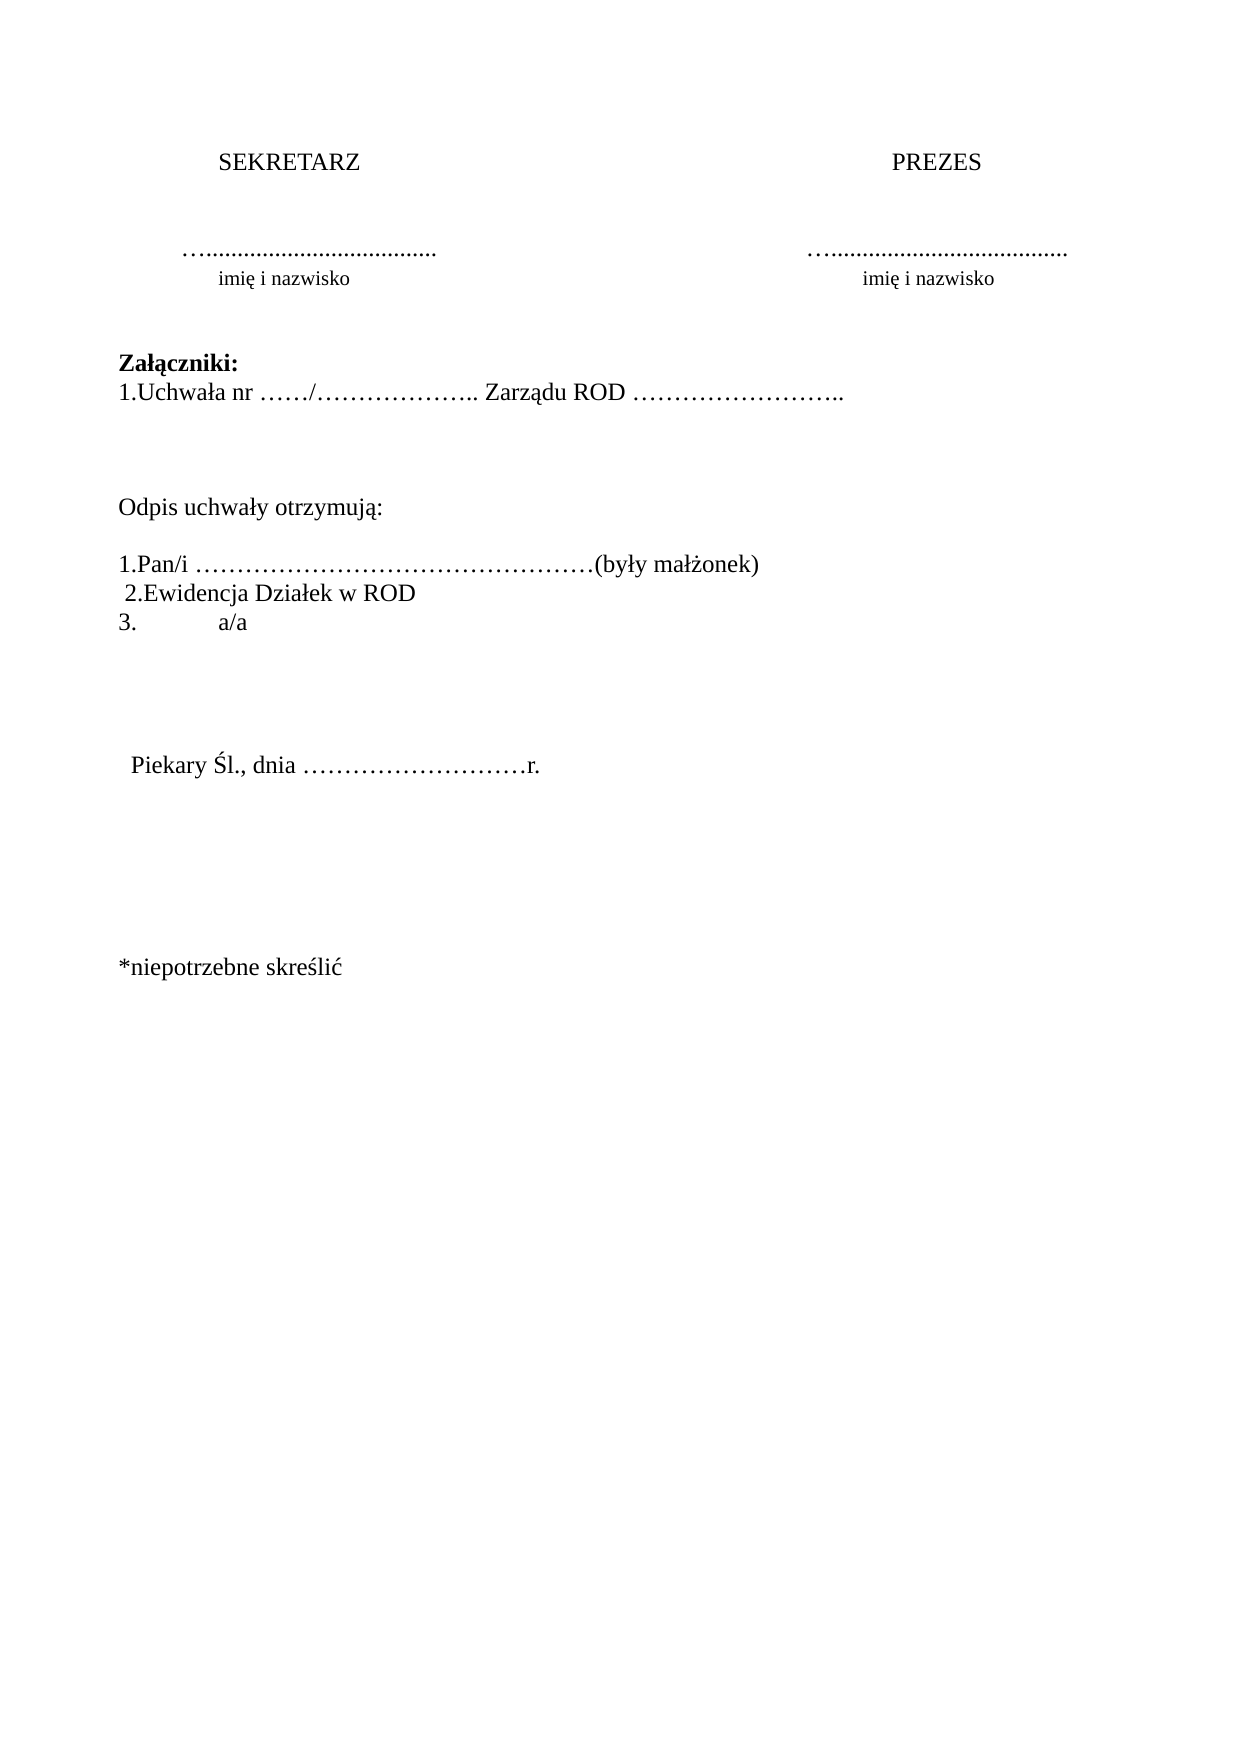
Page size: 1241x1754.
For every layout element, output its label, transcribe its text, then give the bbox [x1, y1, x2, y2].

text imię i nazwisko imię i nazwisko [118, 262, 1122, 291]
text 2.Ewidencja Działek w ROD [118, 578, 1122, 607]
text SEKRETARZ PREZES [118, 147, 1122, 176]
text *niepotrzebne skreślić [118, 952, 1122, 981]
text Piekary Śl., dnia ………………………r. [118, 751, 1122, 779]
text 1.Uchwała nr ……/……………….. Zarządu ROD …………………….. [118, 377, 1122, 406]
text 3. a/a [118, 607, 1122, 636]
text 1.Pan/i …………………………………………(były małżonek) [118, 549, 1122, 578]
text Załączniki: [118, 348, 1122, 377]
text …..................................... …...................................... [118, 233, 1122, 262]
text Odpis uchwały otrzymują: [118, 492, 1122, 521]
